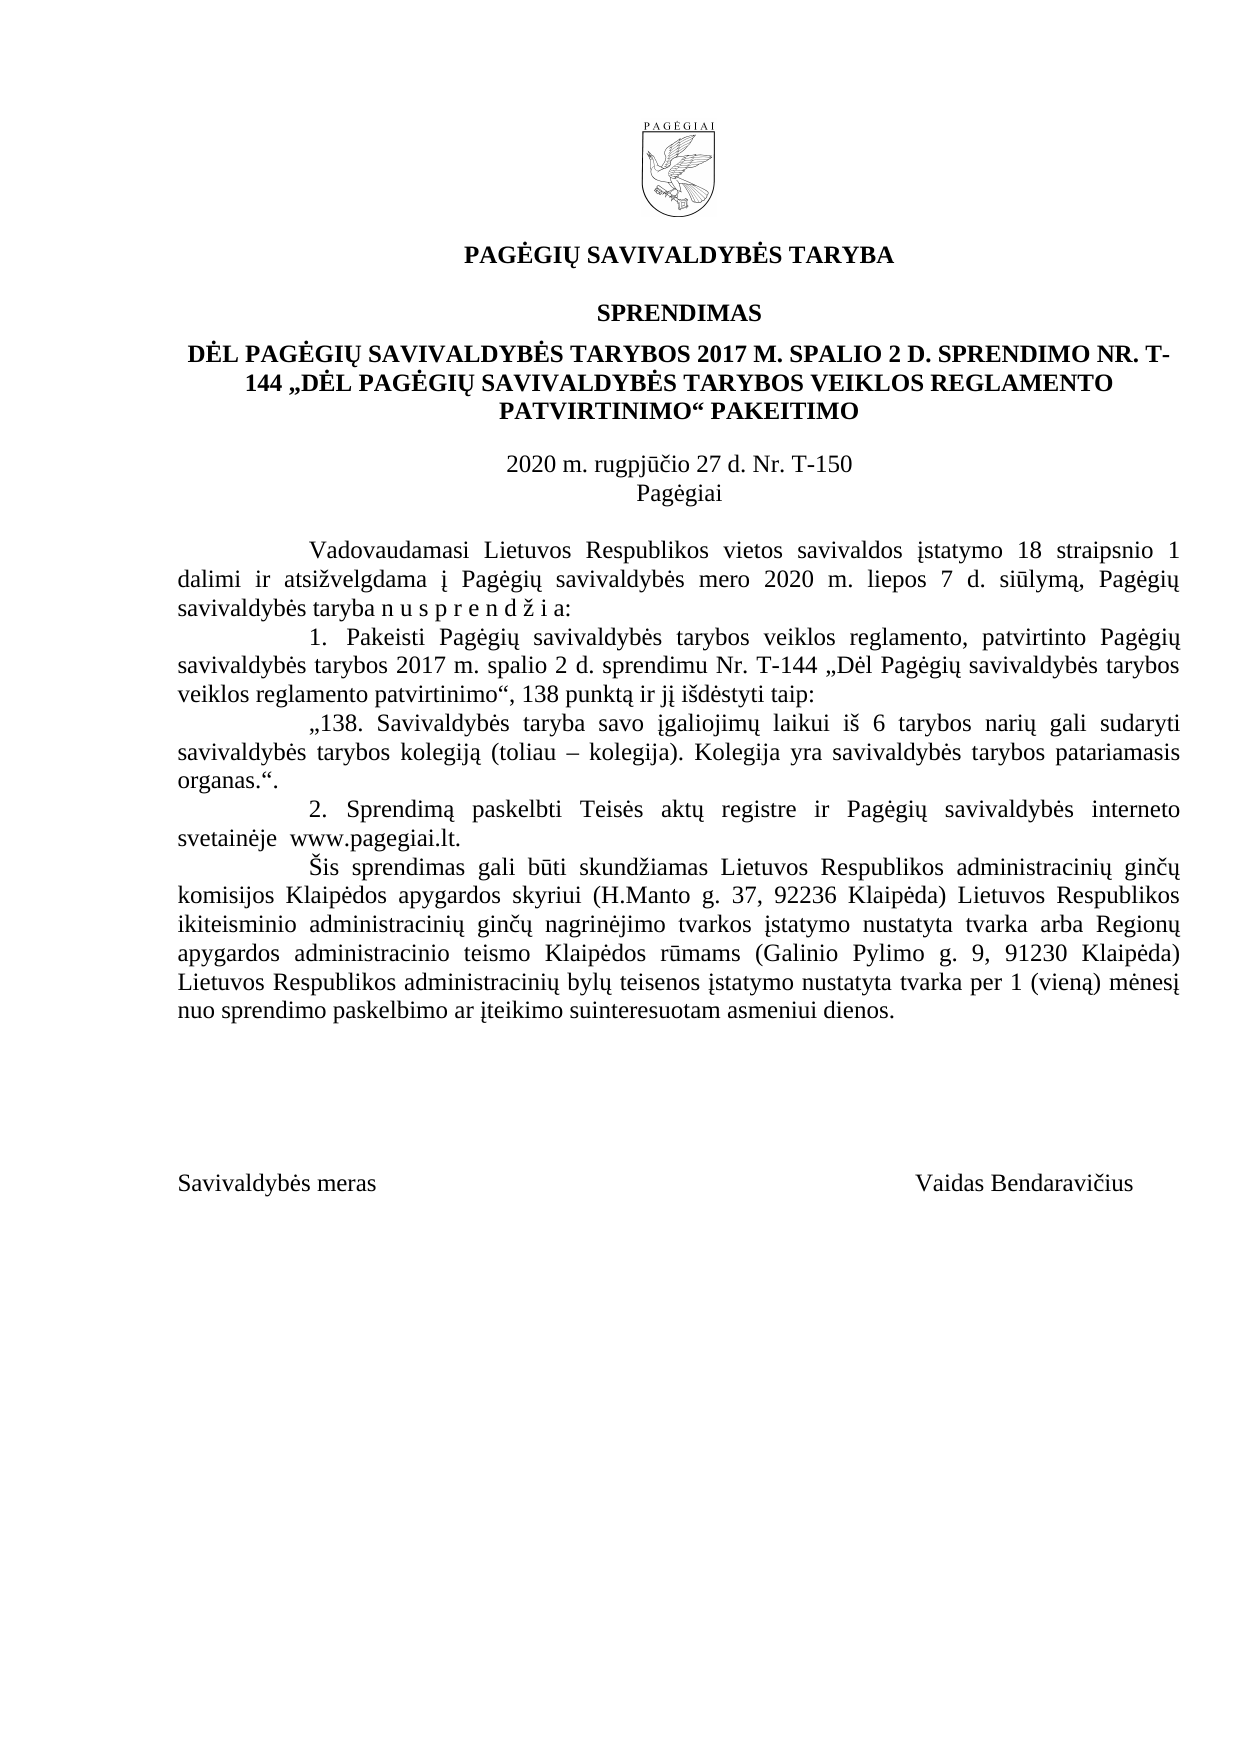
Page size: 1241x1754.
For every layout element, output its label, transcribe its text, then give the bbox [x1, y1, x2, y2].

text 1. Pakeisti Pagėgių savivaldybės tarybos veiklos reglamento, patvirtinto Pagėgių savivaldybės tarybos 2017 m. spalio 2 d. sprendimu Nr. T-144 „Dėl Pagėgių savivaldybės tarybos veiklos reglamento patvirtinimo“, 138 punktą ir jį išdėstyti taip: [177, 622, 1181, 708]
subtitle Pagėgių savivaldybės taryba [177, 241, 1181, 269]
text Pagėgiai [177, 478, 1181, 507]
text 2. Sprendimą paskelbti Teisės aktų registre ir Pagėgių savivaldybės interneto svetainėje www.pagegiai.lt. [177, 794, 1181, 852]
text SPRENDIMAS [177, 298, 1181, 327]
text dėl PAGĖGIŲ SAVIVALDYBĖS TARYBOS 2017 m. spalio 2 d. sprendimo nr. t-144 „dėl PAGĖGIŲ savivaldybės tarybos VEIKLOS REGLAMENTO patvirtinimo“ pakeitimo [177, 339, 1181, 425]
text Savivaldybės meras Vaidas Bendaravičius [177, 1168, 1181, 1197]
text Vadovaudamasi Lietuvos Respublikos vietos savivaldos įstatymo 18 straipsnio 1 dalimi ir atsižvelgdama į Pagėgių savivaldybės mero 2020 m. liepos 7 d. siūlymą, Pagėgių savivaldybės taryba n u s p r e n d ž i a: [177, 535, 1181, 622]
text „138. Savivaldybės taryba savo įgaliojimų laikui iš 6 tarybos narių gali sudaryti savivaldybės tarybos kolegiją (toliau – kolegija). Kolegija yra savivaldybės tarybos patariamasis organas.“. [177, 708, 1181, 794]
text Šis sprendimas gali būti skundžiamas Lietuvos Respublikos administracinių ginčų komisijos Klaipėdos apygardos skyriui (H.Manto g. 37, 92236 Klaipėda) Lietuvos Respublikos ikiteisminio administracinių ginčų nagrinėjimo tvarkos įstatymo nustatyta tvarka arba Regionų apygardos administracinio teismo Klaipėdos rūmams (Galinio Pylimo g. 9, 91230 Klaipėda) Lietuvos Respublikos administracinių bylų teisenos įstatymo nustatyta tvarka per 1 (vieną) mėnesį nuo sprendimo paskelbimo ar įteikimo suinteresuotam asmeniui dienos. [177, 852, 1181, 1024]
subtitle 2020 m. rugpjūčio 27 d. Nr. T-150 [177, 449, 1181, 478]
